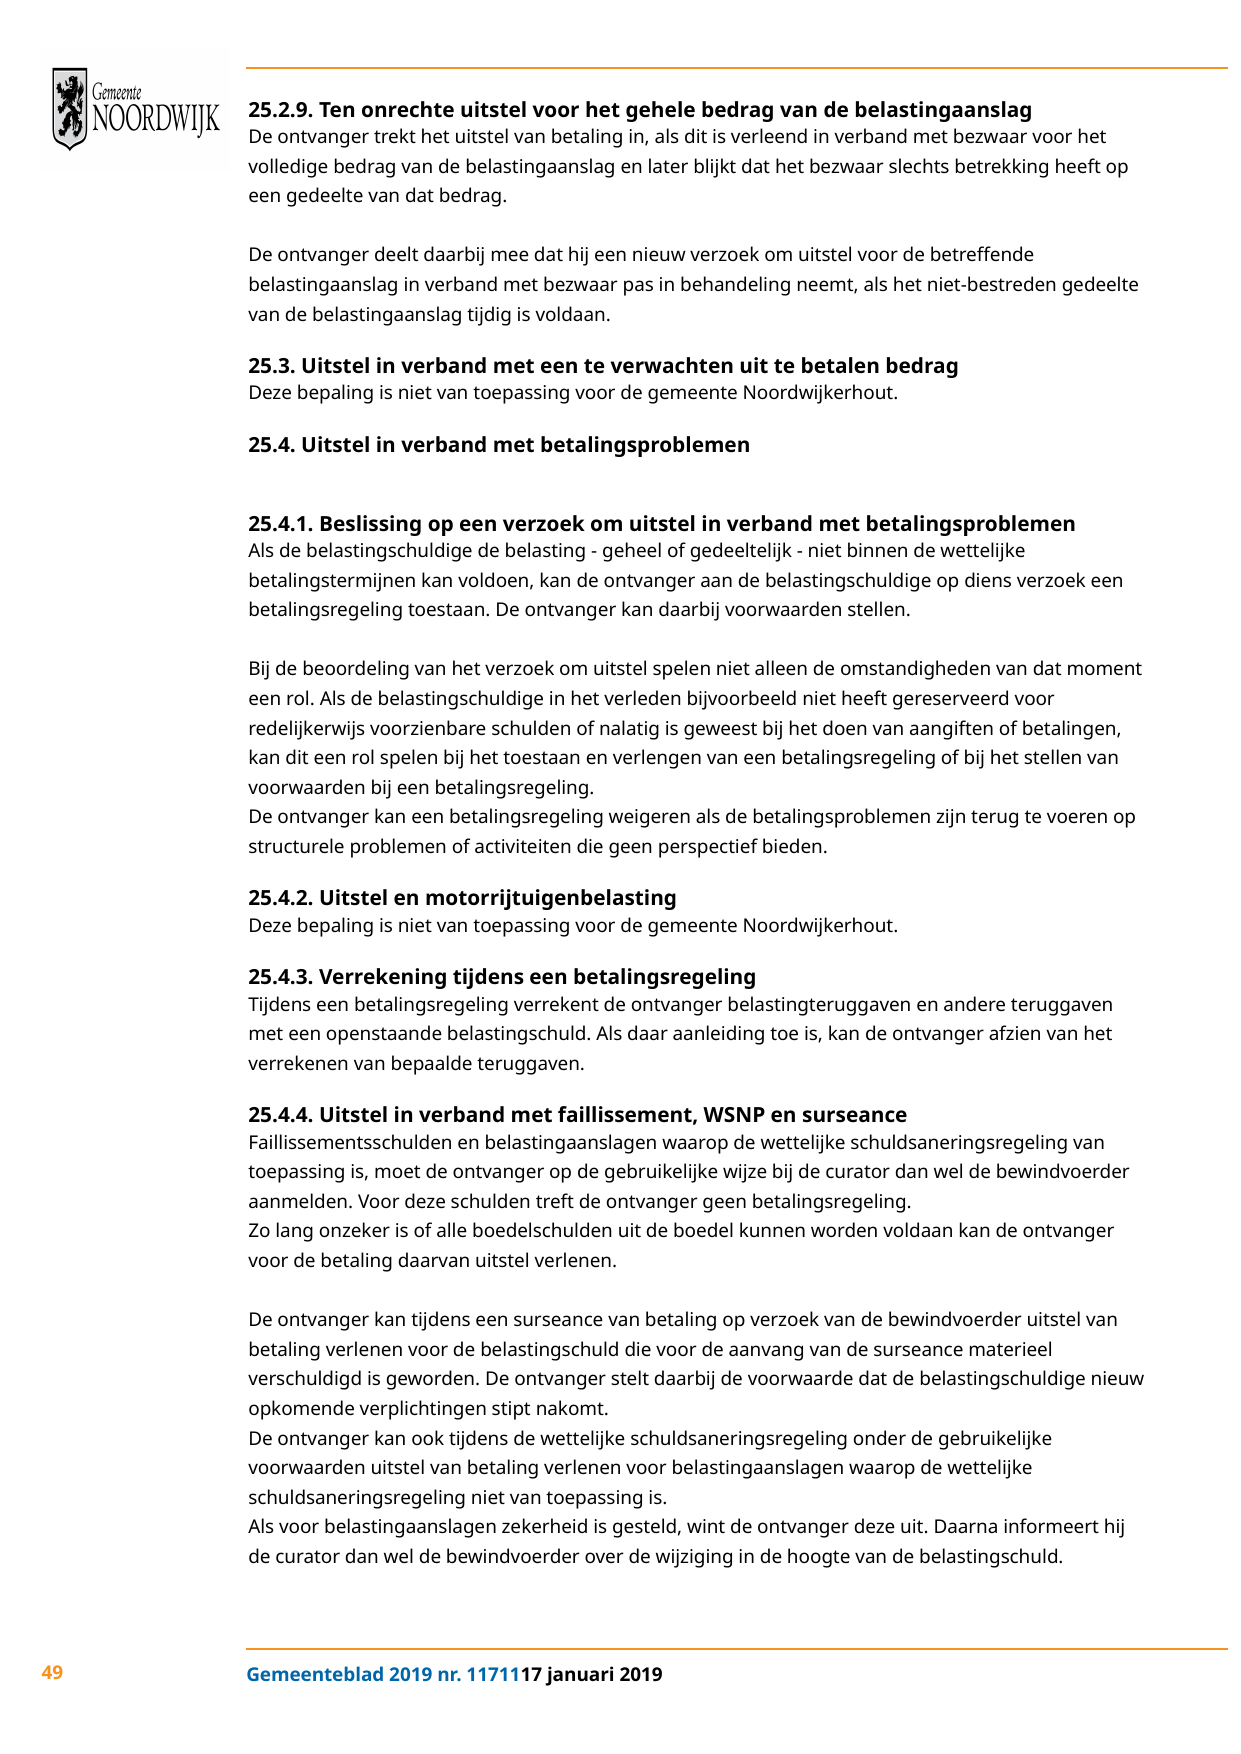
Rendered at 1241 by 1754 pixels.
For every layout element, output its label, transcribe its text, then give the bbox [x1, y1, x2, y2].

text 25.4.3. Verrekening tijdens een betalingsregeling [248, 962, 1152, 991]
text 25.4.4. Uitstel in verband met faillissement, WSNP en surseance [248, 1100, 1152, 1129]
text De ontvanger kan ook tijdens de wettelijke schuldsaneringsregeling onder de gebruikelijke voorwaarden uitstel van betaling verlenen voor belastingaanslagen waarop de wettelijke schuldsaneringsregeling niet van toepassing is. [248, 1425, 1152, 1509]
text Faillissementsschulden en belastingaanslagen waarop de wettelijke schuldsaneringsregeling van toepassing is, moet de ontvanger op de gebruikelijke wijze bij de curator dan wel de bewindvoerder aanmelden. Voor deze schulden treft de ontvanger geen betalingsregeling. [248, 1129, 1152, 1214]
text De ontvanger deelt daarbij mee dat hij een nieuw verzoek om uitstel voor de betreffende belastingaanslag in verband met bezwaar pas in behandeling neemt, als het niet-bestreden gedeelte van de belastingaanslag tijdig is voldaan. [248, 242, 1152, 326]
text 25.3. Uitstel in verband met een te verwachten uit te betalen bedrag [248, 351, 1152, 379]
text De ontvanger kan een betalingsregeling weigeren als de betalingsproblemen zijn terug te voeren op structurele problemen of activiteiten die geen perspectief bieden. [248, 803, 1152, 859]
text Deze bepaling is niet van toepassing voor de gemeente Noordwijkerhout. [248, 912, 1152, 938]
text Tijdens een betalingsregeling verrekent de ontvanger belastingteruggaven en andere teruggaven met een openstaande belastingschuld. Als daar aanleiding toe is, kan de ontvanger afzien van het verrekenen van bepaalde teruggaven. [248, 991, 1152, 1076]
text Als voor belastingaanslagen zekerheid is gesteld, wint de ontvanger deze uit. Daarna informeert hij de curator dan wel de bewindvoerder over de wijziging in de hoogte van de belastingschuld. [248, 1513, 1152, 1569]
text Deze bepaling is niet van toepassing voor de gemeente Noordwijkerhout. [248, 379, 1152, 405]
text Zo lang onzeker is of alle boedelschulden uit de boedel kunnen worden voldaan kan de ontvanger voor de betaling daarvan uitstel verlenen. [248, 1218, 1152, 1273]
text Als de belastingschuldige de belasting - geheel of gedeeltelijk - niet binnen de wettelijke betalingstermijnen kan voldoen, kan de ontvanger aan de belastingschuldige op diens verzoek een betalingsregeling toestaan. De ontvanger kan daarbij voorwaarden stellen. [248, 537, 1152, 622]
text Bij de beoordeling van het verzoek om uitstel spelen niet alleen de omstandigheden van dat moment een rol. Als de belastingschuldige in het verleden bijvoorbeeld niet heeft gereserveerd voor redelijkerwijs voorzienbare schulden of nalatig is geweest bij het doen van aangiften of betalingen, kan dit een rol spelen bij het toestaan en verlengen van een betalingsregeling of bij het stellen van voorwaarden bij een betalingsregeling. [248, 656, 1152, 800]
text De ontvanger trekt het uitstel van betaling in, als dit is verleend in verband met bezwaar voor het volledige bedrag van de belastingaanslag en later blijkt dat het bezwaar slechts betrekking heeft op een gedeelte van dat bedrag. [248, 123, 1152, 208]
text 25.4. Uitstel in verband met betalingsproblemen [248, 430, 1152, 458]
text 25.4.2. Uitstel en motorrijtuigenbelasting [248, 883, 1152, 912]
text 25.2.9. Ten onrechte uitstel voor het gehele bedrag van de belastingaanslag [248, 95, 1152, 123]
text 25.4.1. Beslissing op een verzoek om uitstel in verband met betalingsproblemen [248, 509, 1152, 537]
text De ontvanger kan tijdens een surseance van betaling op verzoek van de bewindvoerder uitstel van betaling verlenen voor de belastingschuld die voor de aanvang van de surseance materieel verschuldigd is geworden. De ontvanger stelt daarbij de voorwaarde dat de belastingschuldige nieuw opkomende verplichtingen stipt nakomt. [248, 1306, 1152, 1421]
picture [41, 47, 231, 172]
